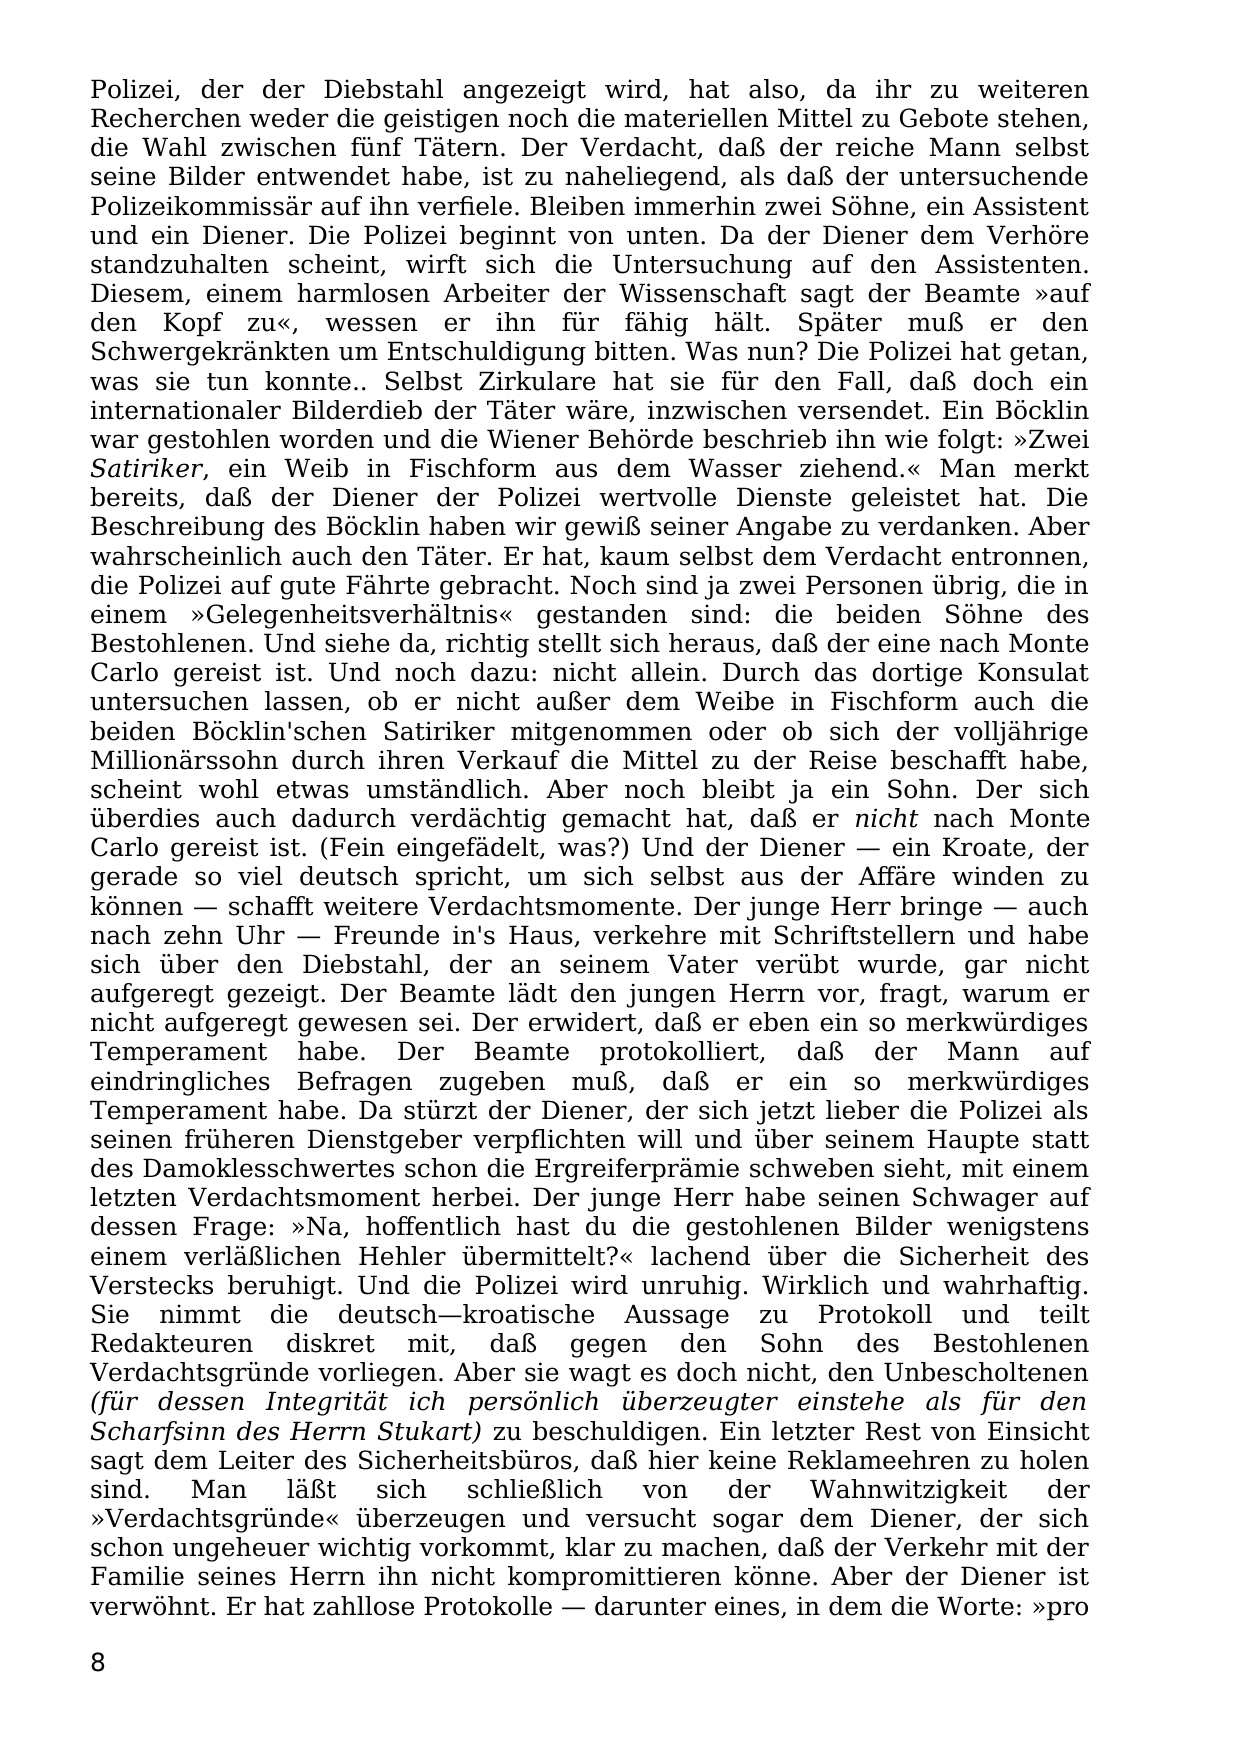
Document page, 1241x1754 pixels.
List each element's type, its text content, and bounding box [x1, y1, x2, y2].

text Polizei, der der Diebstahl angezeigt wird, hat also, da ihr zu weiteren Recherchen weder die geistigen noch die materiellen Mittel zu Gebote stehen, die Wahl zwischen fünf Tätern. Der Verdacht, daß der reiche Mann selbst seine Bilder entwendet habe, ist zu naheliegend, als daß der untersuchende Polizeikommissär auf ihn verfiele. Bleiben immerhin zwei Söhne, ein Assistent und ein Diener. Die Polizei beginnt von unten. Da der Diener dem Verhöre standzuhalten scheint, wirft sich die Untersuchung auf den Assistenten. Diesem, einem harmlosen Arbeiter der Wissenschaft sagt der Beamte »auf den Kopf zu«, wessen er ihn für fähig hält. Später muß er den Schwergekränkten um Entschuldigung bitten. Was nun? Die Polizei hat getan, was sie tun konnte.. Selbst Zirkulare hat sie für den Fall, daß doch ein internationaler Bilderdieb der Täter wäre, inzwischen versendet. Ein Böcklin war gestohlen worden und die Wiener Behörde beschrieb ihn wie folgt: »Zwei Satiriker, ein Weib in Fischform aus dem Wasser ziehend.« Man merkt bereits, daß der Diener der Polizei wertvolle Dienste geleistet hat. Die Beschreibung des Böcklin haben wir gewiß seiner Angabe zu verdanken. Aber wahrscheinlich auch den Täter. Er hat, kaum selbst dem Verdacht entronnen, die Polizei auf gute Fährte gebracht. Noch sind ja zwei Personen übrig, die in einem »Gelegenheitsverhältnis« gestanden sind: die beiden Söhne des Bestohlenen. Und siehe da, richtig stellt sich heraus, daß der eine nach Monte Carlo gereist ist. Und noch dazu: nicht allein. Durch das dortige Konsulat untersuchen lassen, ob er nicht außer dem Weibe in Fischform auch die beiden Böcklin'schen Satiriker mitgenommen oder ob sich der volljährige Millionärssohn durch ihren Verkauf die Mittel zu der Reise beschafft habe, scheint wohl etwas umständlich. Aber noch bleibt ja ein Sohn. Der sich überdies auch dadurch verdächtig gemacht hat, daß er nicht nach Monte Carlo gereist ist. (Fein eingefädelt, was?) Und der Diener — ein Kroate, der gerade so viel deutsch spricht, um sich selbst aus der Affäre winden zu können — schafft weitere Verdachtsmomente. Der junge Herr bringe — auch nach zehn Uhr — Freunde in's Haus, verkehre mit Schriftstellern und habe sich über den Diebstahl, der an seinem Vater verübt wurde, gar nicht aufgeregt gezeigt. Der Beamte lädt den jungen Herrn vor, fragt, warum er nicht aufgeregt gewesen sei. Der erwidert, daß er eben ein so merkwürdiges Temperament habe. Der Beamte protokolliert, daß der Mann auf eindringliches Befragen zugeben muß, daß er ein so merkwürdiges Temperament habe. Da stürzt der Diener, der sich jetzt lieber die Polizei als seinen früheren Dienstgeber verpflichten will und über seinem Haupte statt des Damoklesschwertes schon die Ergreiferprämie schweben sieht, mit einem letzten Verdachtsmoment herbei. Der junge Herr habe seinen Schwager auf dessen Frage: »Na, hoffentlich hast du die gestohlenen Bilder wenigstens einem verläßlichen Hehler übermittelt?« lachend über die Sicherheit des Verstecks beruhigt. Und die Polizei wird unruhig. Wirklich und wahrhaftig. Sie nimmt die deutsch—kroatische Aussage zu Protokoll und teilt Redakteuren diskret mit, daß gegen den Sohn des Bestohlenen Verdachtsgründe vorliegen. Aber sie wagt es doch nicht, den Unbescholtenen (für dessen Integrität ich persönlich überzeugter einstehe als für den Scharfsinn des Herrn Stukart) zu beschuldigen. Ein letzter Rest von Einsicht sagt dem Leiter des Sicherheitsbüros, daß hier keine Reklameehren zu holen sind. Man läßt sich schließlich von der Wahnwitzigkeit der »Verdachtsgründe« überzeugen und versucht sogar dem Diener, der sich schon ungeheuer wichtig vorkommt, klar zu machen, daß der Verkehr mit der Familie seines Herrn ihn nicht kompromittieren könne. Aber der Diener ist verwöhnt. Er hat zahllose Protokolle — darunter eines, in dem die Worte: »pro [90, 75, 1091, 1621]
